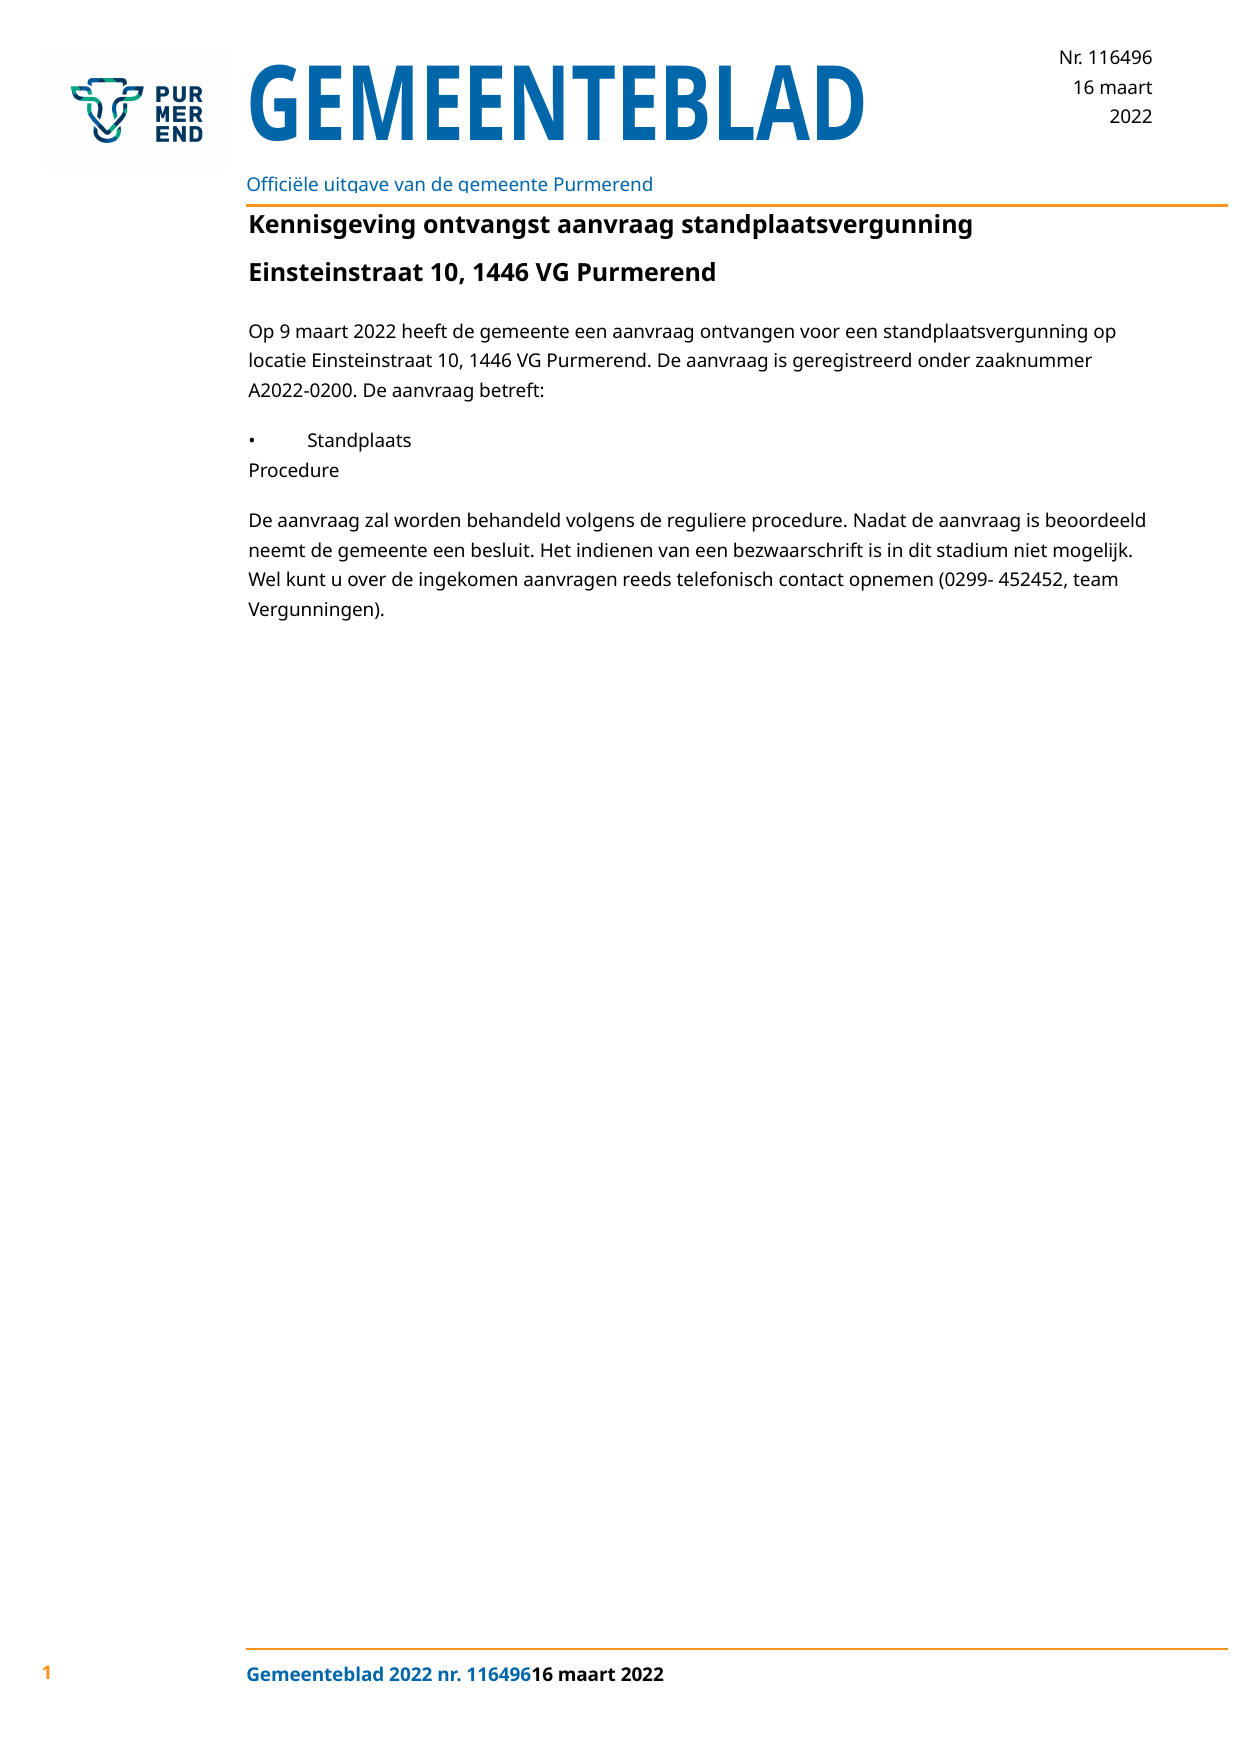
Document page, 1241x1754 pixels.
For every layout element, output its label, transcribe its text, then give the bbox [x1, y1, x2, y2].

text De aanvraag zal worden behandeld volgens de reguliere procedure. Nadat de aanvraag is beoordeeld neemt de gemeente een besluit. Het indienen van een bezwaarschrift is in dit stadium niet mogelijk. Wel kunt u over de ingekomen aanvragen reeds telefonisch contact opnemen (0299- 452452, team Vergunningen). [248, 507, 1152, 622]
text Op 9 maart 2022 heeft de gemeente een aanvraag ontvangen voor een standplaatsvergunning op locatie Einsteinstraat 10, 1446 VG Purmerend. De aanvraag is geregistreerd onder zaaknummer A2022-0200. De aanvraag betreft: [248, 318, 1152, 403]
list Standplaats [248, 427, 1152, 453]
text Procedure [248, 457, 1152, 483]
picture [41, 47, 231, 172]
text Kennisgeving ontvangst aanvraag standplaatsvergunning Einsteinstraat 10, 1446 VG Purmerend [248, 207, 1152, 288]
